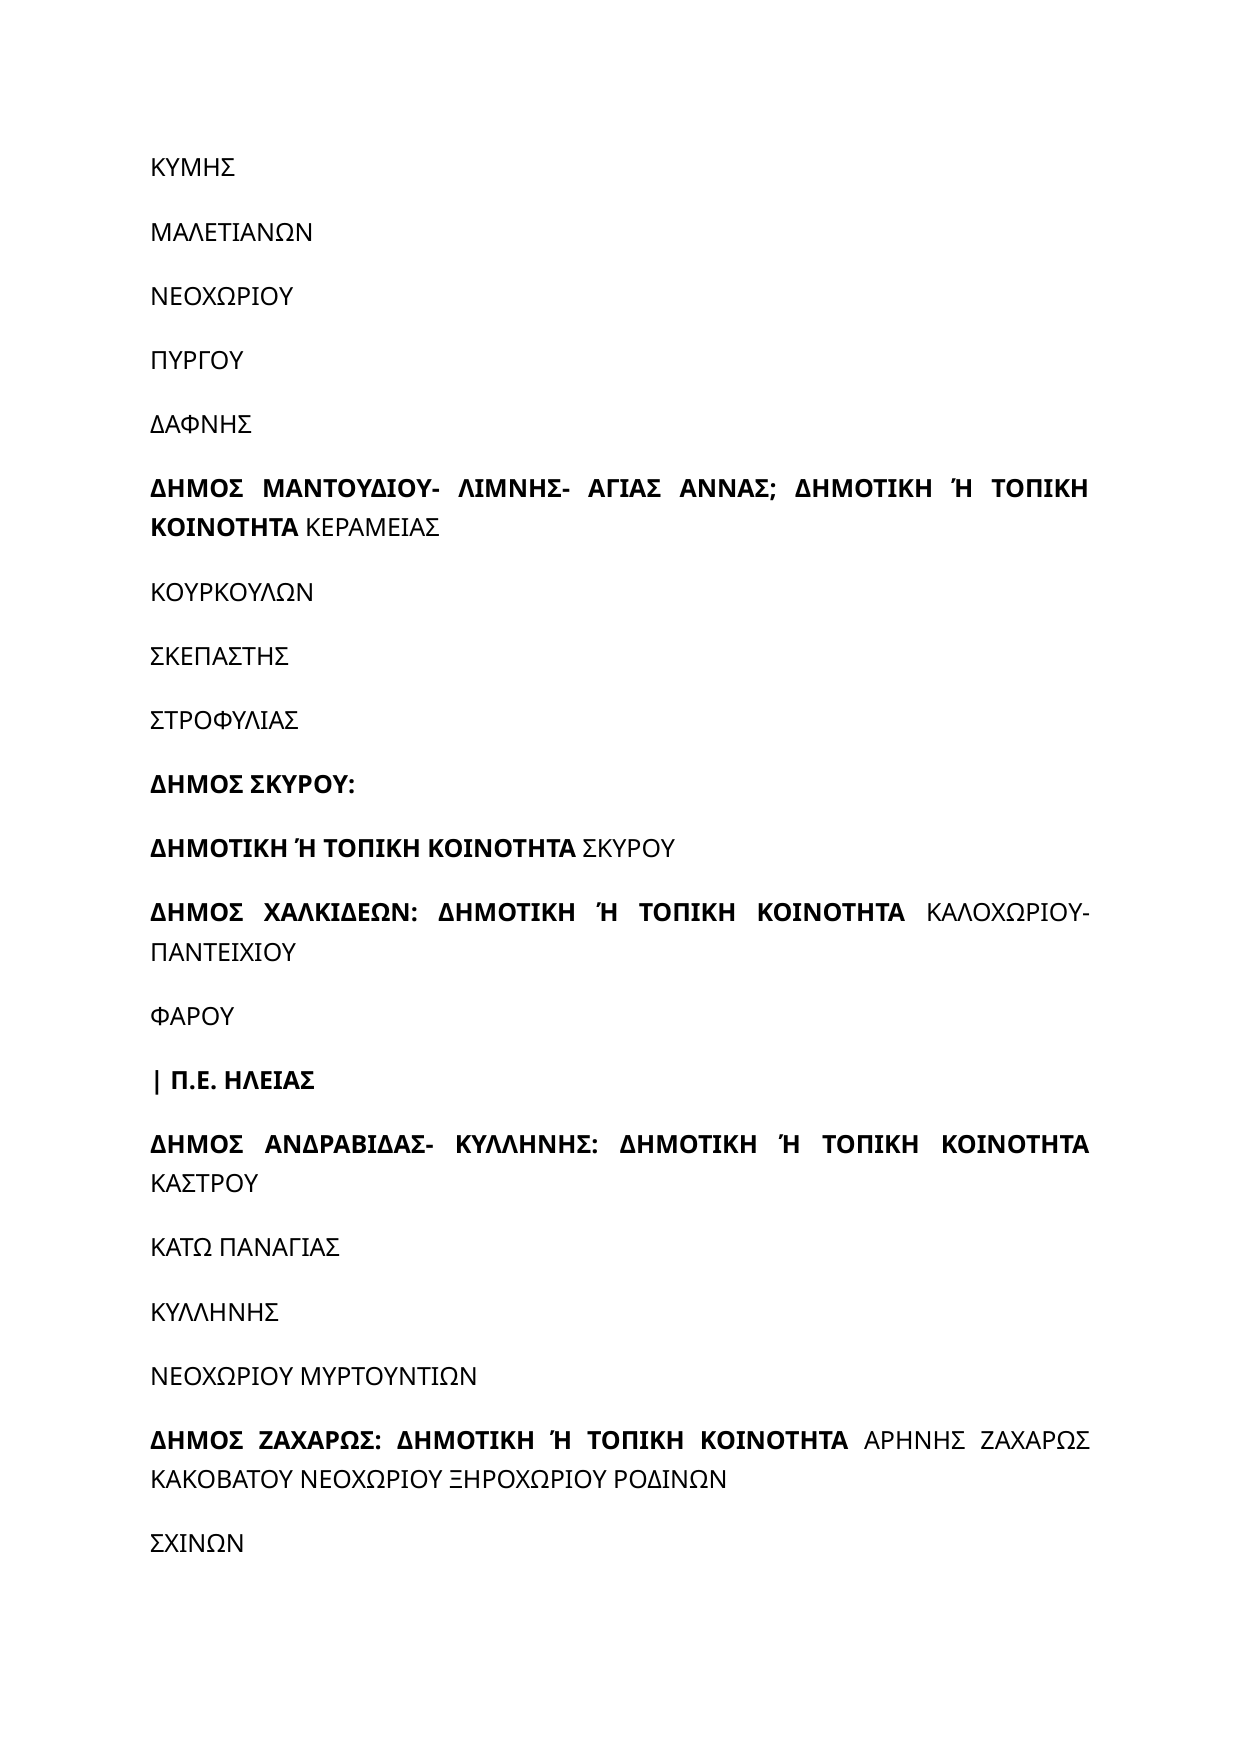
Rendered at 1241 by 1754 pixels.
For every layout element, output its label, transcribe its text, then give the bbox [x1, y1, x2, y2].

text ΜΑΛΕΤΙΑΝΩΝ [150, 214, 1090, 248]
text ΔΗΜΟΣ ΜΑΝΤΟΥΔΙΟΥ- ΛΙΜΝΗΣ- ΑΓΙΑΣ ΑΝΝΑΣ; ΔΗΜΟΤΙΚΗ Ή ΤΟΠΙΚΗ ΚΟΙΝΟΤΗΤΑ ΚΕΡΑΜΕΙΑΣ [150, 471, 1090, 544]
text ΠΥΡΓΟΥ [150, 342, 1090, 377]
text ΚΥΛΛΗΝΗΣ [150, 1294, 1090, 1328]
text ΔΗΜΟΣ ΑΝΔΡΑΒΙΔΑΣ- ΚΥΛΛΗΝΗΣ: ΔΗΜΟΤΙΚΗ Ή ΤΟΠΙΚΗ ΚΟΙΝΟΤΗΤΑ ΚΑΣΤΡΟΥ [150, 1127, 1090, 1200]
text ΣΧΙΝΩΝ [150, 1526, 1090, 1560]
text ΣΤΡΟΦΥΛΙΑΣ [150, 702, 1090, 737]
text | Π.Ε. ΗΛΕΙΑΣ [150, 1062, 1090, 1097]
text ΚΑΤΩ ΠΑΝΑΓΙΑΣ [150, 1230, 1090, 1264]
text ΦΑΡΟΥ [150, 998, 1090, 1032]
text ΔΗΜΟΣ ΣΚΥΡΟΥ: [150, 767, 1090, 801]
text ΔΗΜΟΣ ΖΑΧΑΡΩΣ: ΔΗΜΟΤΙΚΗ Ή ΤΟΠΙΚΗ ΚΟΙΝΟΤΗΤΑ ΑΡΗΝΗΣ ΖΑΧΑΡΩΣ ΚΑΚΟΒΑΤΟΥ ΝΕΟΧΩΡΙΟΥ ΞΗΡΟΧΩΡΙΟΥ ΡΟΔΙΝΩΝ [150, 1422, 1090, 1496]
text ΚΥΜΗΣ [150, 150, 1090, 184]
text ΔΗΜΟΣ ΧΑΛΚΙΔΕΩΝ: ΔΗΜΟΤΙΚΗ Ή ΤΟΠΙΚΗ ΚΟΙΝΟΤΗΤΑ ΚΑΛΟΧΩΡΙΟΥ-ΠΑΝΤΕΙΧΙΟΥ [150, 895, 1090, 968]
text ΝΕΟΧΩΡΙΟΥ ΜΥΡΤΟΥΝΤΙΩΝ [150, 1358, 1090, 1392]
text ΔΑΦΝΗΣ [150, 407, 1090, 441]
text ΚΟΥΡΚΟΥΛΩΝ [150, 574, 1090, 608]
text ΝΕΟΧΩΡΙΟΥ [150, 278, 1090, 312]
text ΔΗΜΟΤΙΚΗ Ή ΤΟΠΙΚΗ ΚΟΙΝΟΤΗΤΑ ΣΚΥΡΟΥ [150, 831, 1090, 865]
text ΣΚΕΠΑΣΤΗΣ [150, 638, 1090, 672]
